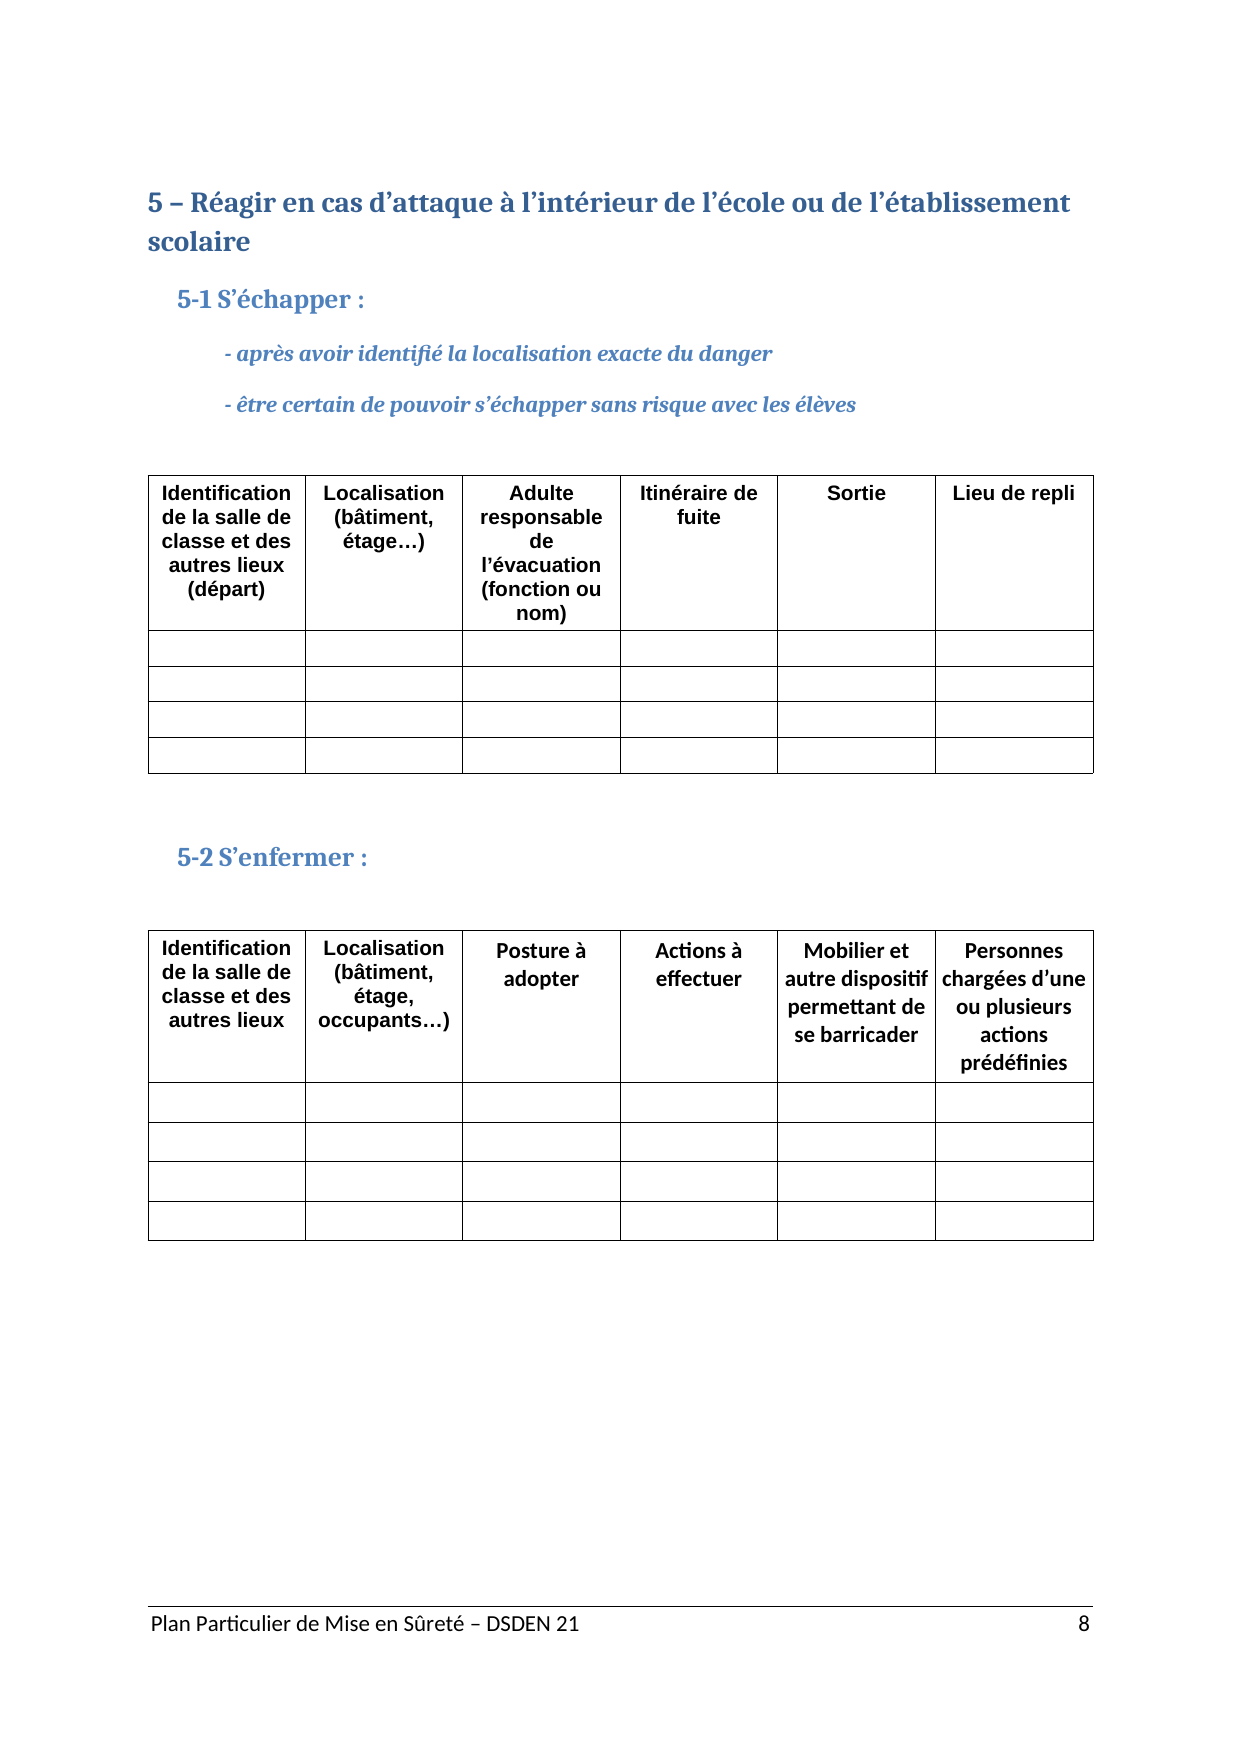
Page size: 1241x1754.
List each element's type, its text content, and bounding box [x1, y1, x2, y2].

table_cell [778, 738, 935, 772]
table_cell [149, 1083, 305, 1122]
table_cell [463, 1083, 620, 1122]
table_header Identification de la salle de classe et des autres lieux [149, 931, 305, 1082]
table_cell [621, 1083, 777, 1122]
table_cell [778, 667, 935, 701]
table_cell [778, 1162, 935, 1201]
table_cell [463, 1202, 620, 1240]
table_header Personnes chargées d’une ou plusieurs actions prédéfinies [936, 931, 1093, 1082]
table_cell [306, 1162, 462, 1201]
table_cell [621, 631, 777, 666]
table_cell [621, 738, 777, 772]
subtitle - être certain de pouvoir s’échapper sans risque avec les élèves [224, 392, 1093, 418]
table_cell [306, 1083, 462, 1122]
table_cell [149, 702, 305, 737]
table_header Lieu de repli [936, 476, 1093, 630]
table_header Posture à adopter [463, 931, 620, 1082]
table_cell [778, 702, 935, 737]
table_cell [936, 1202, 1093, 1240]
table_cell [621, 667, 777, 701]
table_cell [463, 631, 620, 666]
table_cell [463, 702, 620, 737]
table_cell [306, 1123, 462, 1161]
table_header Adulte responsable de l’évacuation (fonction ou nom) [463, 476, 620, 630]
table_header Sortie [778, 476, 935, 630]
table_cell [463, 738, 620, 772]
table_cell [149, 1202, 305, 1240]
table_cell [306, 631, 462, 666]
table_cell [936, 702, 1093, 737]
table_cell [149, 667, 305, 701]
table_cell [149, 738, 305, 772]
table_header Mobilier et autre dispositif permettant de se barricader [778, 931, 935, 1082]
table_cell [621, 1202, 777, 1240]
table_header Localisation (bâtiment, étage, occupants…) [306, 931, 462, 1082]
table_cell [463, 1123, 620, 1161]
table_cell [936, 631, 1093, 666]
table_cell [936, 1083, 1093, 1122]
table_cell [936, 1162, 1093, 1201]
subtitle - après avoir identifié la localisation exacte du danger [224, 341, 1093, 367]
table_cell [463, 1162, 620, 1201]
table_header Actions à effectuer [621, 931, 777, 1082]
table_cell [149, 1123, 305, 1161]
subtitle 5-1 S’échapper : [177, 284, 1093, 315]
table_cell [778, 1123, 935, 1161]
table_cell [621, 1123, 777, 1161]
table_header Localisation (bâtiment, étage…) [306, 476, 462, 630]
table_cell [306, 738, 462, 772]
table_cell [778, 631, 935, 666]
table_cell [936, 1123, 1093, 1161]
table_cell [778, 1083, 935, 1122]
table_cell [621, 702, 777, 737]
table_cell [149, 1162, 305, 1201]
table_cell [936, 667, 1093, 701]
table_cell [149, 631, 305, 666]
subtitle 5 – Réagir en cas d’attaque à l’intérieur de l’école ou de l’établissement scolaire [148, 186, 1093, 258]
table_cell [306, 1202, 462, 1240]
table_header Identification de la salle de classe et des autres lieux (départ) [149, 476, 305, 630]
table_header Itinéraire de fuite [621, 476, 777, 630]
table_cell [936, 738, 1093, 772]
table_cell [463, 667, 620, 701]
table_cell [306, 702, 462, 737]
subtitle 5-2 S’enfermer : [177, 842, 1093, 873]
table_cell [621, 1162, 777, 1201]
table_cell [778, 1202, 935, 1240]
table_cell [306, 667, 462, 701]
